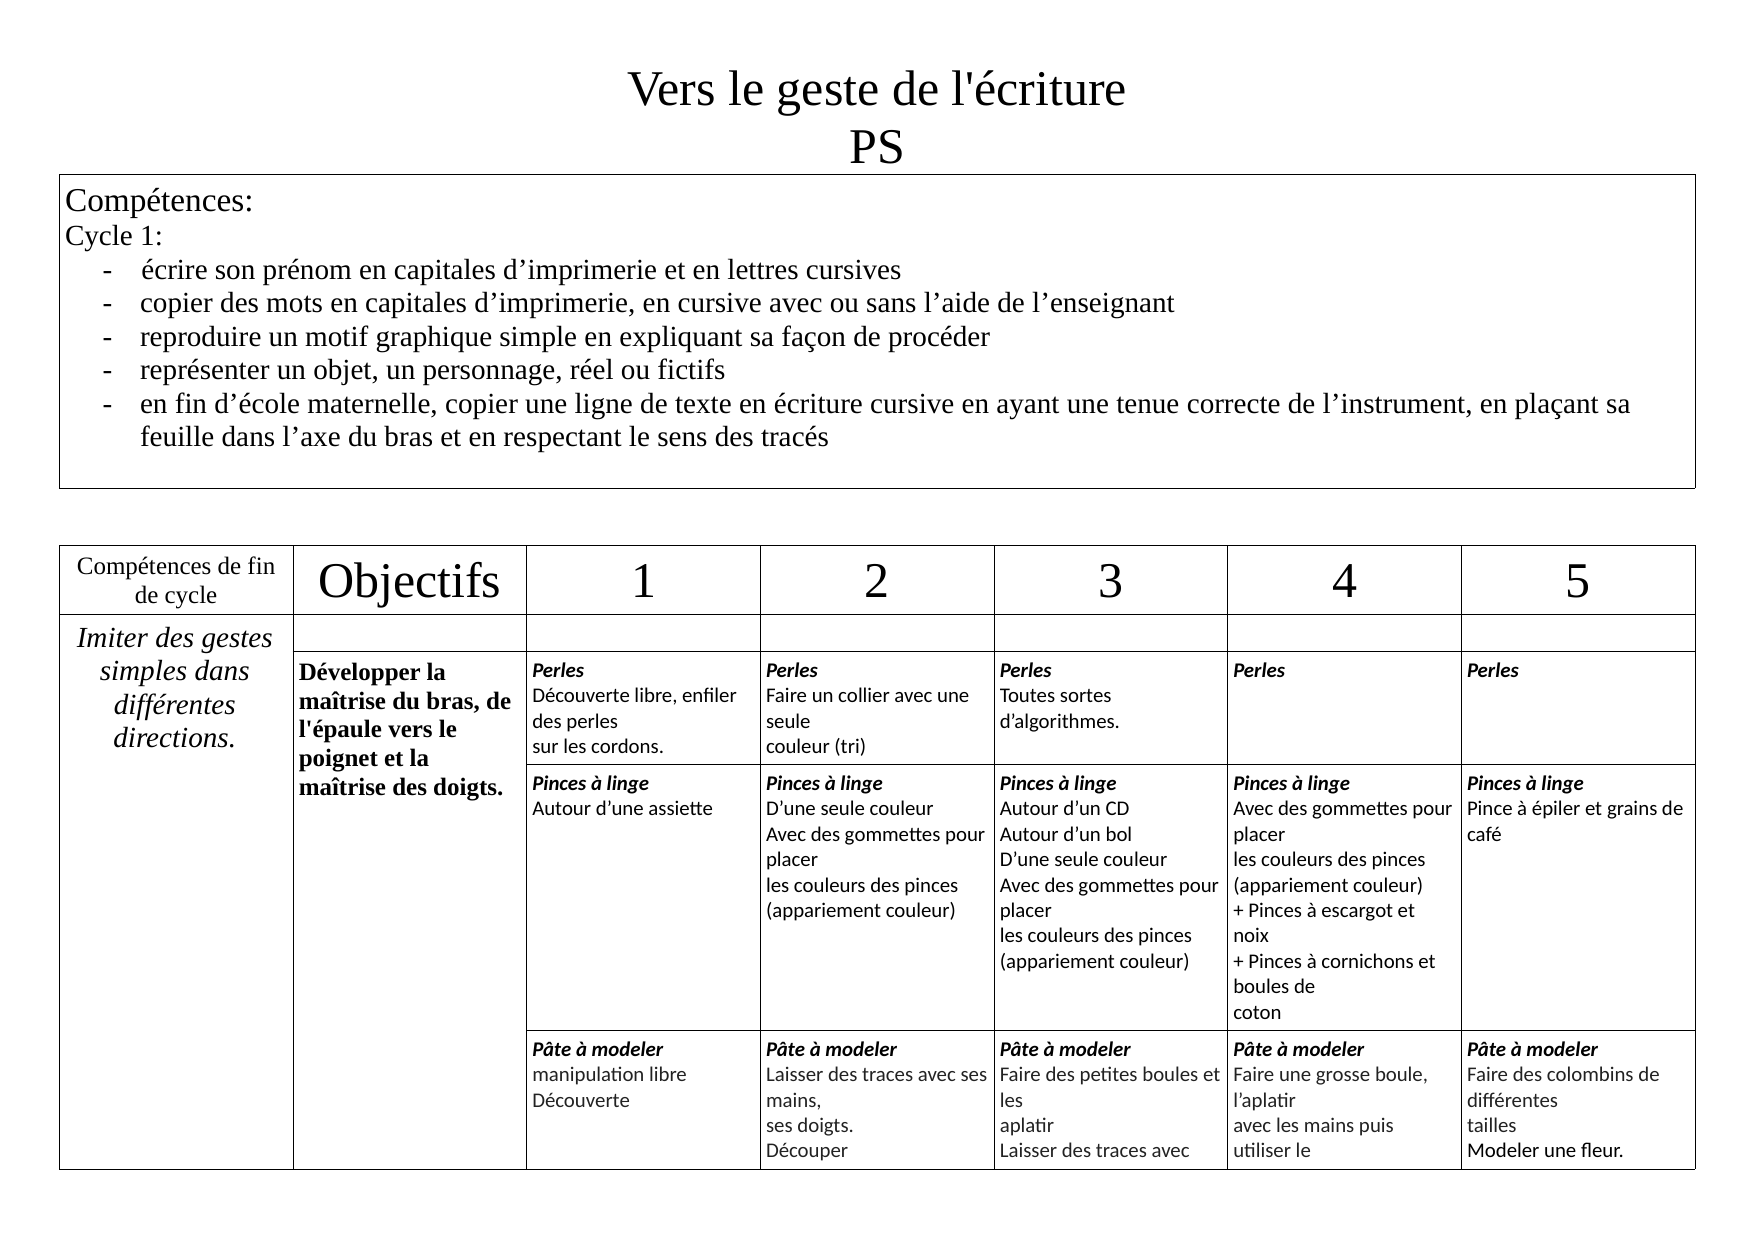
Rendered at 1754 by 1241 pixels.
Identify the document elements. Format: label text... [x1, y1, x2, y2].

table_cell Pinces à linge Pince à épiler et grains de café [1462, 765, 1695, 1030]
table_cell Pâte à modeler Faire une grosse boule, l’aplatir avec les mains puis utiliser le [1228, 1031, 1461, 1169]
table_header Objectifs [294, 546, 526, 614]
table_header 1 [527, 546, 760, 614]
table_cell [761, 615, 994, 651]
table_cell Pinces à linge Autour d’un CD Autour d’un bol D’une seule couleur Avec des gommettes pour placer les couleurs des pinces (appariement couleur) [995, 765, 1227, 1030]
table_cell [294, 615, 526, 651]
table_cell Perles [1462, 652, 1695, 764]
table_cell [1462, 615, 1695, 651]
table_header Compétences: Cycle 1: - écrire son prénom en capitales d’imprimerie et en lettres cursives copier des mots en capitales d’imprimerie, en cursive avec ou sans l’aide de l’enseignant reproduire un motif graphique simple en expliquant sa façon de procéder représenter un objet, un personnage, réel ou fictifs en fin d’école maternelle, copier une ligne de texte en écriture cursive en ayant une tenue correcte de l’instrument, en plaçant sa feuille dans l’axe du bras et en respectant le sens des tracés [60, 175, 1695, 487]
table_cell Perles Toutes sortes d’algorithmes. [995, 652, 1227, 764]
text PS [59, 117, 1695, 174]
table_cell Perles [1228, 652, 1461, 764]
table_cell Pâte à modeler Laisser des traces avec ses mains, ses doigts. Découper [761, 1031, 994, 1169]
table_header 2 [761, 546, 994, 614]
table_cell [1228, 615, 1461, 651]
table_cell Développer la maîtrise du bras, de l'épaule vers le poignet et la maîtrise des doigts. [294, 652, 526, 1169]
table_cell [527, 615, 760, 651]
text Vers le geste de l'écriture [59, 59, 1695, 117]
table_cell Pinces à linge Avec des gommettes pour placer les couleurs des pinces (appariement couleur) + Pinces à escargot et noix + Pinces à cornichons et boules de coton [1228, 765, 1461, 1030]
table_cell Pâte à modeler Faire des colombins de différentes tailles Modeler une fleur. [1462, 1031, 1695, 1169]
table_cell [995, 615, 1227, 651]
table_cell Pinces à linge Autour d’une assiette [527, 765, 760, 1030]
table_cell Imiter des gestes simples dans différentes directions. [60, 615, 293, 1169]
table_header 5 [1462, 546, 1695, 614]
table_header Compétences de fin de cycle [60, 546, 293, 614]
table_cell Perles Découverte libre, enfiler des perles sur les cordons. [527, 652, 760, 764]
table_header 4 [1228, 546, 1461, 614]
table_header 3 [995, 546, 1227, 614]
table_cell Pâte à modeler Faire des petites boules et les aplatir Laisser des traces avec [995, 1031, 1227, 1169]
table_cell Pinces à linge D’une seule couleur Avec des gommettes pour placer les couleurs des pinces (appariement couleur) [761, 765, 994, 1030]
table_cell Perles Faire un collier avec une seule couleur (tri) [761, 652, 994, 764]
table_cell Pâte à modeler manipulation libre Découverte [527, 1031, 760, 1169]
